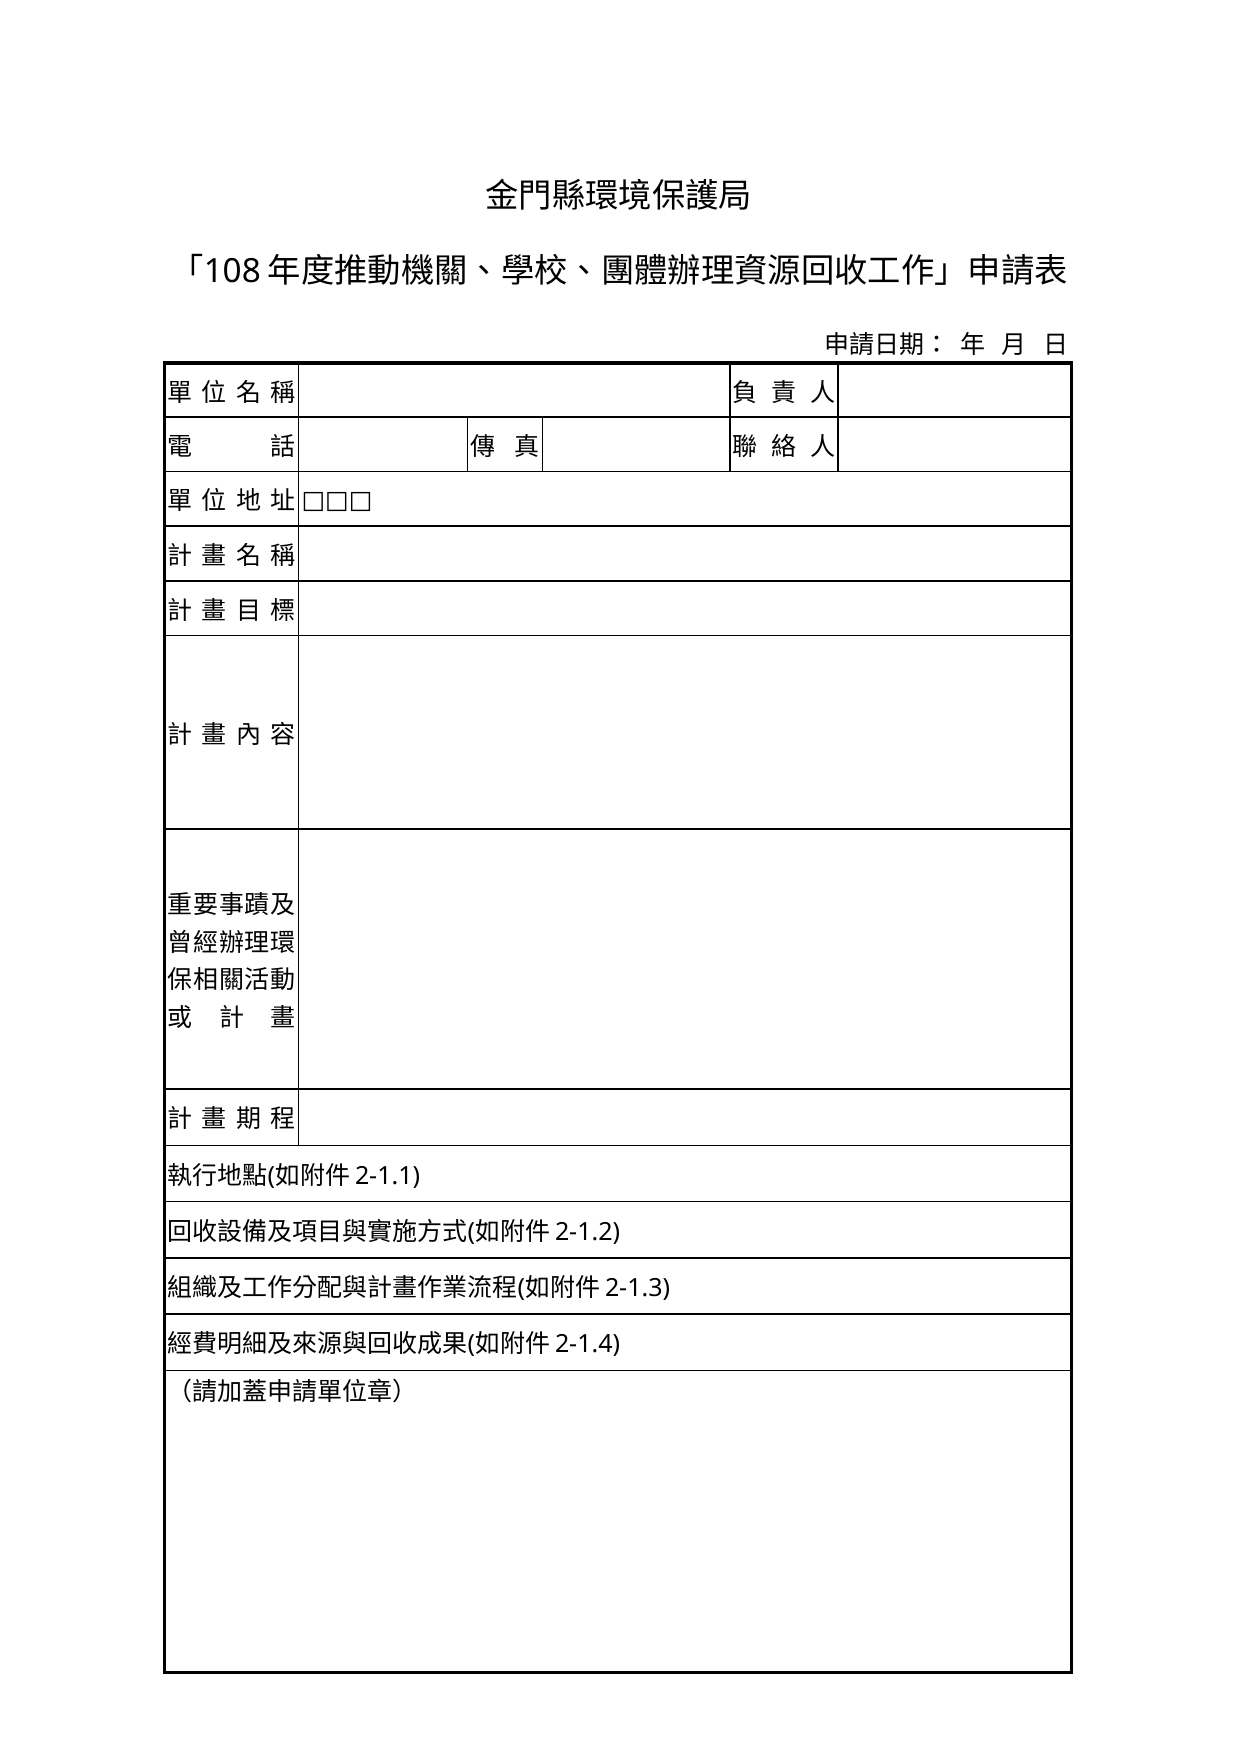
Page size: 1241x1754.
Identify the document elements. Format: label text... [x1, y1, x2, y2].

table_cell [299, 830, 1070, 1088]
text 金門縣環境保護局 [169, 155, 1069, 230]
table_cell 經費明細及來源與回收成果(如附件2-1.4) [166, 1315, 1070, 1369]
table_header [839, 365, 1070, 416]
table_header 單位名稱 [166, 365, 298, 416]
table_cell 回收設備及項目與實施方式(如附件2-1.2) [166, 1202, 1070, 1257]
table_cell [299, 582, 1070, 635]
table_cell □□□ [299, 472, 1070, 525]
table_cell 重要事蹟及曾經辦理環保相關活動或計畫 [166, 830, 298, 1088]
table_cell 傳真 [468, 418, 542, 471]
table_cell 計畫名稱 [166, 527, 298, 580]
text 申請日期： 年 月 日 [169, 324, 1069, 361]
table_header 負責人 [731, 365, 837, 416]
table_cell 執行地點(如附件2-1.1) [166, 1146, 1070, 1201]
table_cell （請加蓋申請單位章） [166, 1371, 1070, 1671]
table_cell 組織及工作分配與計畫作業流程(如附件2-1.3) [166, 1259, 1070, 1313]
table_cell [299, 1090, 1070, 1144]
table_header [299, 365, 729, 416]
table_cell [299, 418, 467, 471]
table_cell 計畫目標 [166, 582, 298, 635]
table_cell 計畫內容 [166, 636, 298, 828]
table_cell 單位地址 [166, 472, 298, 525]
text 「108年度推動機關、學校、團體辦理資源回收工作」申請表 [169, 230, 1069, 305]
table_cell [299, 527, 1070, 580]
table_cell 電話 [166, 418, 298, 471]
table_cell 計畫期程 [166, 1090, 298, 1144]
table_cell [543, 418, 729, 471]
table_cell [839, 418, 1070, 471]
table_cell 聯絡人 [731, 418, 837, 471]
table_cell [299, 636, 1070, 828]
